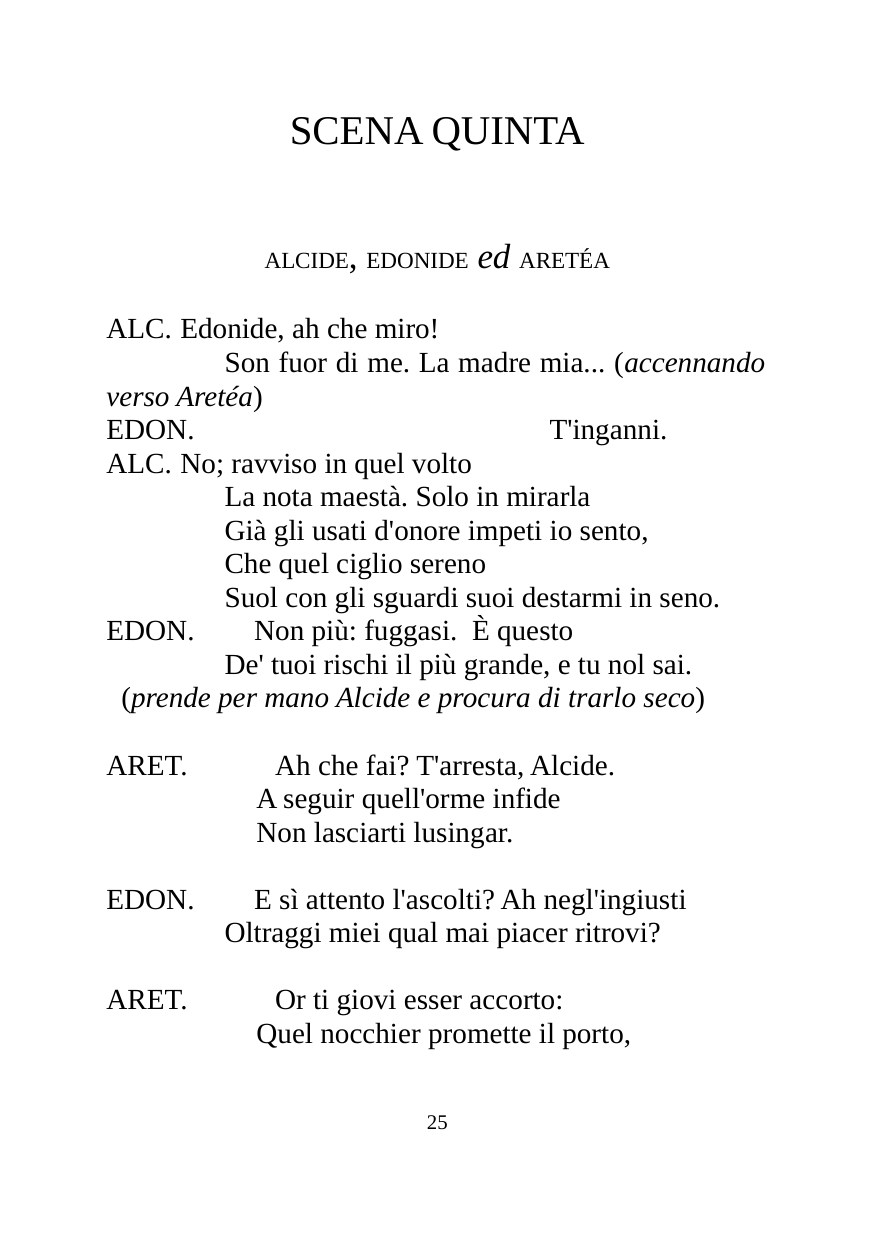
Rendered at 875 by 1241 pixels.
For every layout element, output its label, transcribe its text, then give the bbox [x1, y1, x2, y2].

text (prende per mano Alcide e procura di trarlo seco) [121, 681, 768, 714]
text Non lasciarti lusingar. [256, 815, 768, 848]
text Suol con gli sguardi suoi destarmi in seno. [106, 580, 768, 613]
text EDON. T'inganni. [106, 412, 768, 446]
text ALC. No; ravviso in quel volto [106, 446, 768, 479]
text La nota maestà. Solo in mirarla [106, 479, 768, 513]
text Son fuor di me. La madre mia... (accennando verso Aretéa) [106, 345, 768, 412]
subtitle alcide, edonide ed aretéa [106, 236, 768, 276]
text De' tuoi rischi il più grande, e tu nol sai. [106, 647, 768, 681]
text A seguir quell'orme infide [256, 781, 768, 815]
text Quel nocchier promette il porto, [256, 1016, 768, 1049]
text ARET. Ah che fai? T'arresta, Alcide. [106, 748, 768, 781]
text ARET. Or ti giovi esser accorto: [106, 982, 768, 1016]
subtitle SCENA QUINTA [106, 106, 768, 153]
text Oltraggi miei qual mai piacer ritrovi? [106, 915, 768, 949]
text ALC. Edonide, ah che miro! [106, 312, 768, 345]
text Già gli usati d'onore impeti io sento, [106, 513, 768, 546]
text Che quel ciglio sereno [106, 546, 768, 580]
text EDON. Non più: fuggasi. È questo [106, 613, 768, 647]
text EDON. E sì attento l'ascolti? Ah negl'ingiusti [106, 882, 768, 915]
